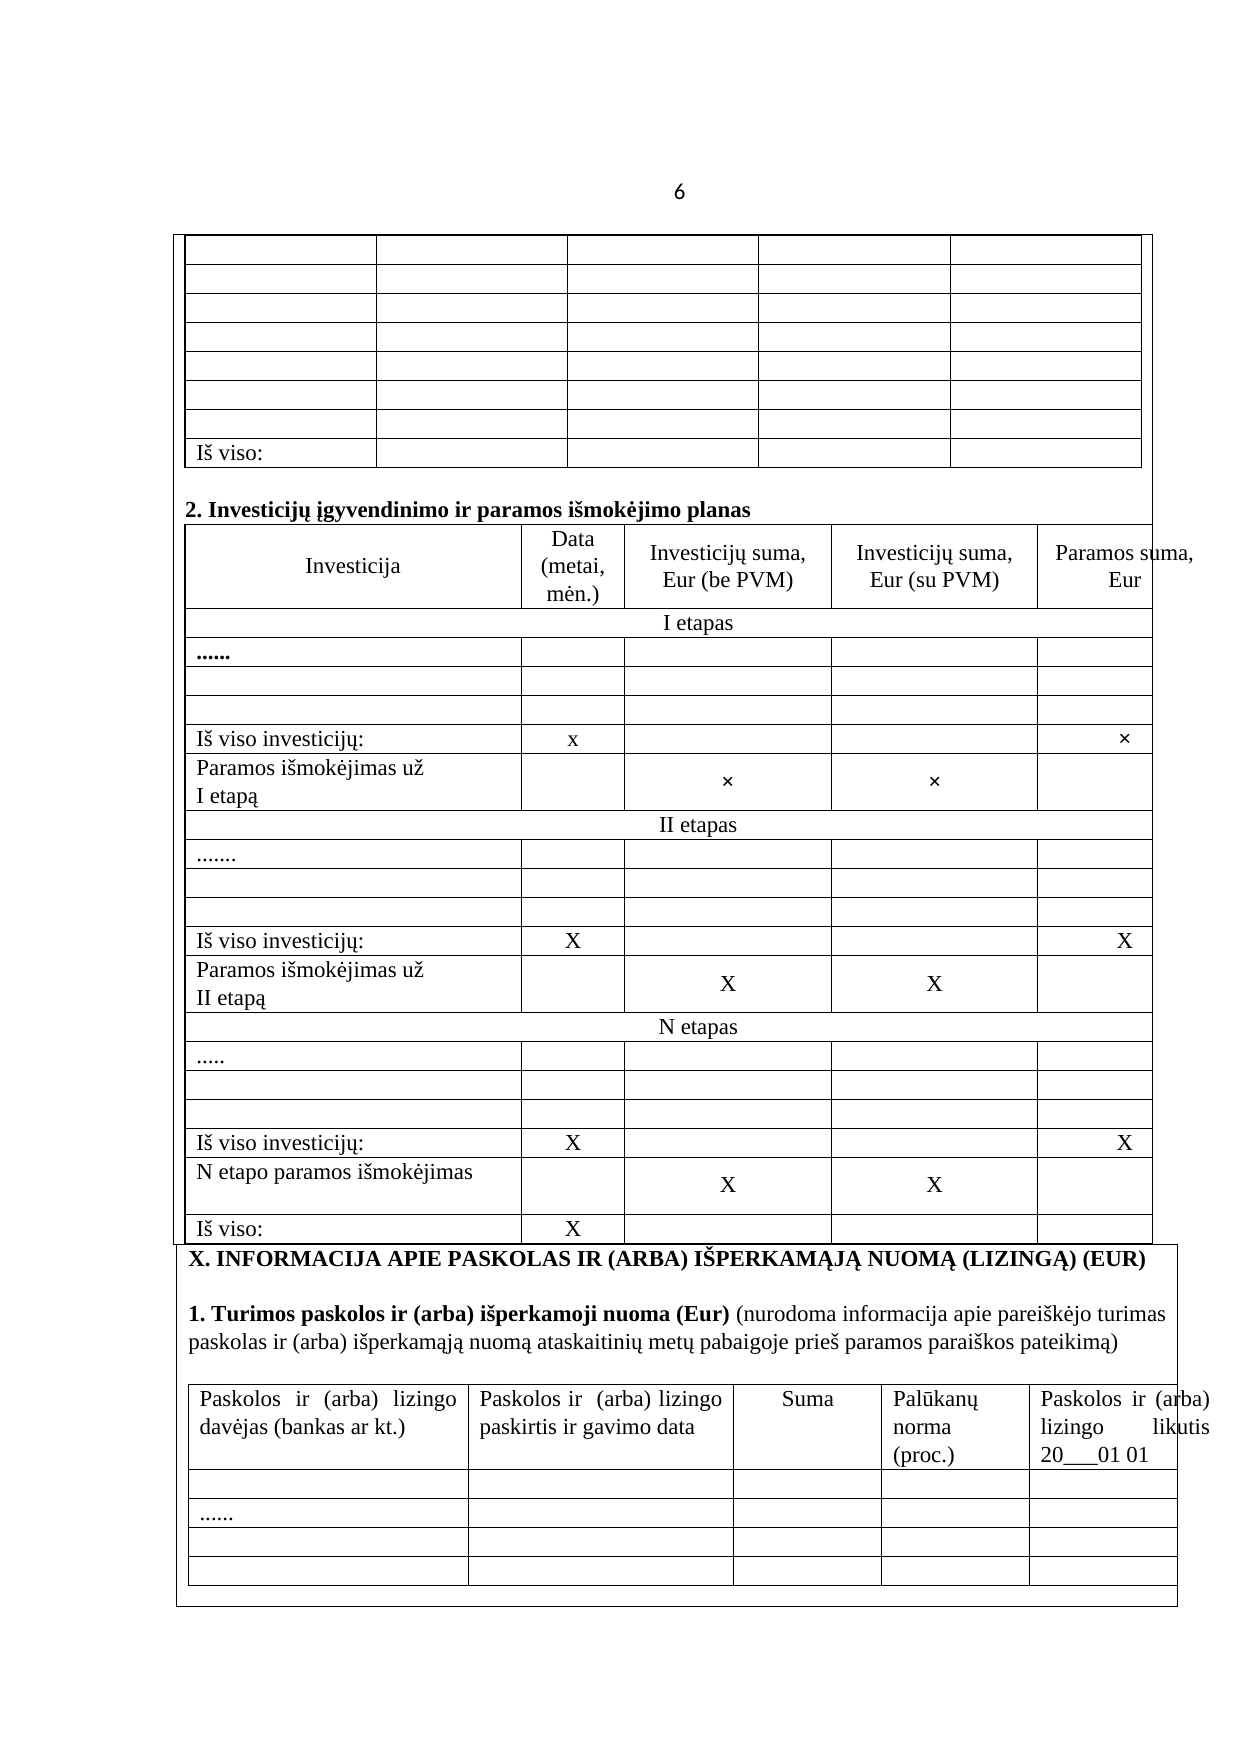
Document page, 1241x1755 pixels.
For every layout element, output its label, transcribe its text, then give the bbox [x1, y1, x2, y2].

table_cell [1038, 956, 1152, 1012]
table_cell [1038, 1042, 1152, 1070]
table_cell [522, 638, 624, 666]
table_cell [469, 1499, 733, 1527]
table_header Investicija [186, 525, 521, 608]
table_cell [951, 323, 1141, 351]
table_cell [522, 956, 624, 1012]
table_cell [469, 1557, 733, 1585]
table_cell [186, 667, 521, 695]
table_cell [189, 1528, 468, 1556]
table_cell [625, 638, 831, 666]
table_cell [882, 1557, 1029, 1585]
table_cell [625, 898, 831, 926]
table_cell [469, 1470, 733, 1498]
table_cell N etapo paramos išmokėjimas [186, 1158, 521, 1213]
table_cell × [832, 754, 1037, 810]
table_cell [832, 725, 1037, 753]
table_cell [759, 236, 950, 264]
table_cell [377, 265, 567, 293]
table_cell X [522, 927, 624, 955]
table_cell [1038, 696, 1152, 724]
table_cell [1038, 1100, 1152, 1128]
table_header Investicijų suma, Eur (be PVM) [625, 525, 831, 608]
table_cell Paramos išmokėjimas už II etapą [186, 956, 521, 1012]
table_cell x [522, 725, 624, 753]
table_cell [832, 696, 1037, 724]
table_cell [882, 1470, 1029, 1498]
table_cell [568, 381, 758, 409]
table_cell [951, 381, 1141, 409]
table_header Paramos suma, Eur [1038, 525, 1152, 608]
table_header [1153, 234, 1178, 1244]
table_cell [759, 323, 950, 351]
table_cell [1038, 1071, 1152, 1099]
table_cell [759, 294, 950, 322]
table_cell [568, 323, 758, 351]
table_cell [522, 1042, 624, 1070]
table_cell [1038, 898, 1152, 926]
table_cell X [1038, 927, 1152, 955]
table_header Paskolos ir (arba) lizingo davėjas (bankas ar kt.) [189, 1385, 468, 1469]
table_cell [625, 696, 831, 724]
table_cell [377, 381, 567, 409]
table_cell Iš viso investicijų: [186, 725, 521, 753]
table_cell [625, 1129, 831, 1157]
table_cell [759, 439, 950, 467]
table_cell [186, 294, 376, 322]
table_cell [189, 1557, 468, 1585]
table_cell [625, 667, 831, 695]
table_cell [882, 1528, 1029, 1556]
table_cell [625, 840, 831, 868]
table_cell X [522, 1215, 624, 1242]
table_cell X [625, 956, 831, 1012]
table_cell [832, 927, 1037, 955]
table_cell [1030, 1499, 1177, 1527]
table_cell [1038, 754, 1152, 810]
table_cell [568, 265, 758, 293]
table_cell [625, 927, 831, 955]
table_cell [832, 1129, 1037, 1157]
table_cell [625, 725, 831, 753]
table_cell ..... [186, 1042, 521, 1070]
table_cell [377, 410, 567, 438]
table_cell [951, 352, 1141, 380]
table_cell [522, 754, 624, 810]
table_cell [568, 294, 758, 322]
table_cell [951, 294, 1141, 322]
table_cell [1038, 638, 1152, 666]
table_cell [832, 840, 1037, 868]
table_cell [951, 265, 1141, 293]
table_cell [625, 869, 831, 897]
table_cell [759, 265, 950, 293]
table_cell [568, 352, 758, 380]
table_cell [625, 1042, 831, 1070]
table_cell [625, 1071, 831, 1099]
table_cell N etapas [186, 1013, 1152, 1041]
table_cell [1038, 840, 1152, 868]
table_cell [186, 410, 376, 438]
table_cell Iš viso: [186, 439, 376, 467]
table_cell [568, 439, 758, 467]
table_cell [522, 1100, 624, 1128]
table_cell × [625, 754, 831, 810]
table_cell [377, 352, 567, 380]
table_cell [522, 667, 624, 695]
table_cell [522, 1158, 624, 1213]
table_cell × [1038, 725, 1152, 753]
table_cell [186, 352, 376, 380]
table_cell [1030, 1470, 1177, 1498]
table_cell [734, 1528, 881, 1556]
table_cell [568, 410, 758, 438]
table_cell [522, 840, 624, 868]
table_cell Iš viso investicijų: [186, 1129, 521, 1157]
table_cell [522, 696, 624, 724]
table_cell ...... [186, 638, 521, 666]
table_cell [832, 1100, 1037, 1128]
table_cell [734, 1470, 881, 1498]
table_cell [186, 1100, 521, 1128]
table_cell Paramos išmokėjimas už I etapą [186, 754, 521, 810]
table_cell [882, 1499, 1029, 1527]
table_cell [951, 236, 1141, 264]
table_cell Iš viso: [186, 1215, 521, 1242]
table_cell [625, 1100, 831, 1128]
table_cell [759, 381, 950, 409]
table_cell [832, 1042, 1037, 1070]
table_cell [832, 898, 1037, 926]
table_header Investicijų suma, Eur (su PVM) [832, 525, 1037, 608]
table_cell [832, 1215, 1037, 1242]
table_header 1. Numatomos investicijos, jų vertė, finansavimo šaltinis ir investavimo terminai 2. Investicijų įgyvendinimo ir paramos išmokėjimo planas [174, 235, 1152, 1244]
table_cell [377, 323, 567, 351]
table_cell [186, 696, 521, 724]
table_cell [832, 1071, 1037, 1099]
table_cell [951, 410, 1141, 438]
table_cell [1038, 1215, 1152, 1242]
table_cell [377, 439, 567, 467]
table_cell [1038, 1158, 1152, 1213]
table_cell [186, 381, 376, 409]
table_cell [522, 898, 624, 926]
table_cell X. INFORMACIJA APIE PASKOLAS IR (ARBA) IŠPERKAMĄJĄ NUOMĄ (LIZINGĄ) (EUR) 1. Turimos paskolos ir (arba) išperkamoji nuoma (Eur) (nurodoma informacija apie pareiškėjo turimas paskolas ir (arba) išperkamąją nuomą ataskaitinių metų pabaigoje prieš paramos paraiškos pateikimą) 2. Paskolų aptarnavimas (Eur) (nurodomas paskolų aptarnavimo grafikas. Jei paskolos yra skirtingų palūkanų, mokamos palūkanos apskaičiuojamos pagal kiekvieną paskolą) 3. Išperkamosios nuomos (lizingo) aptarnavimas (Eur) (nurodomas išperkamosios nuomos aptarnavimo grafikas. Jei išperkamoji nuoma yra skirtingų palūkanų, mokamos palūkanos apskaičiuojamos pagal kiekvieną išperkamosios nuomos sutartį) [177, 1245, 1177, 1606]
table_cell [734, 1499, 881, 1527]
table_cell [377, 236, 567, 264]
table_cell [377, 294, 567, 322]
table_cell [186, 323, 376, 351]
table_cell [1038, 869, 1152, 897]
table_header Paskolos ir (arba) lizingo likutis 20___01 01 [1030, 1385, 1177, 1469]
table_cell [734, 1557, 881, 1585]
table_cell [625, 1215, 831, 1242]
table_cell X [625, 1158, 831, 1213]
table_cell Iš viso investicijų: [186, 927, 521, 955]
table_cell [568, 236, 758, 264]
table_cell [186, 265, 376, 293]
table_cell X [1038, 1129, 1152, 1157]
table_cell II etapas [186, 811, 1152, 839]
table_header Data (metai, mėn.) [522, 525, 624, 608]
table_cell ....... [186, 840, 521, 868]
table_cell [189, 1470, 468, 1498]
table_cell X [832, 956, 1037, 1012]
table_cell [1038, 667, 1152, 695]
table_cell [522, 869, 624, 897]
table_cell [186, 898, 521, 926]
table_cell [832, 638, 1037, 666]
table_header Palūkanų norma (proc.) [882, 1385, 1029, 1469]
table_cell [832, 667, 1037, 695]
table_cell [186, 869, 521, 897]
table_cell ...... [189, 1499, 468, 1527]
table_cell [759, 410, 950, 438]
table_cell [832, 869, 1037, 897]
table_cell [186, 236, 376, 264]
table_cell [522, 1071, 624, 1099]
table_cell [1030, 1528, 1177, 1556]
table_cell I etapas [186, 609, 1152, 637]
table_cell X [522, 1129, 624, 1157]
table_header Suma [734, 1385, 881, 1469]
table_cell X [832, 1158, 1037, 1213]
table_cell [1030, 1557, 1177, 1585]
table_cell [186, 1071, 521, 1099]
table_cell [951, 439, 1141, 467]
table_cell [469, 1528, 733, 1556]
table_cell [759, 352, 950, 380]
table_header Paskolos ir (arba) lizingo paskirtis ir gavimo data [469, 1385, 733, 1469]
